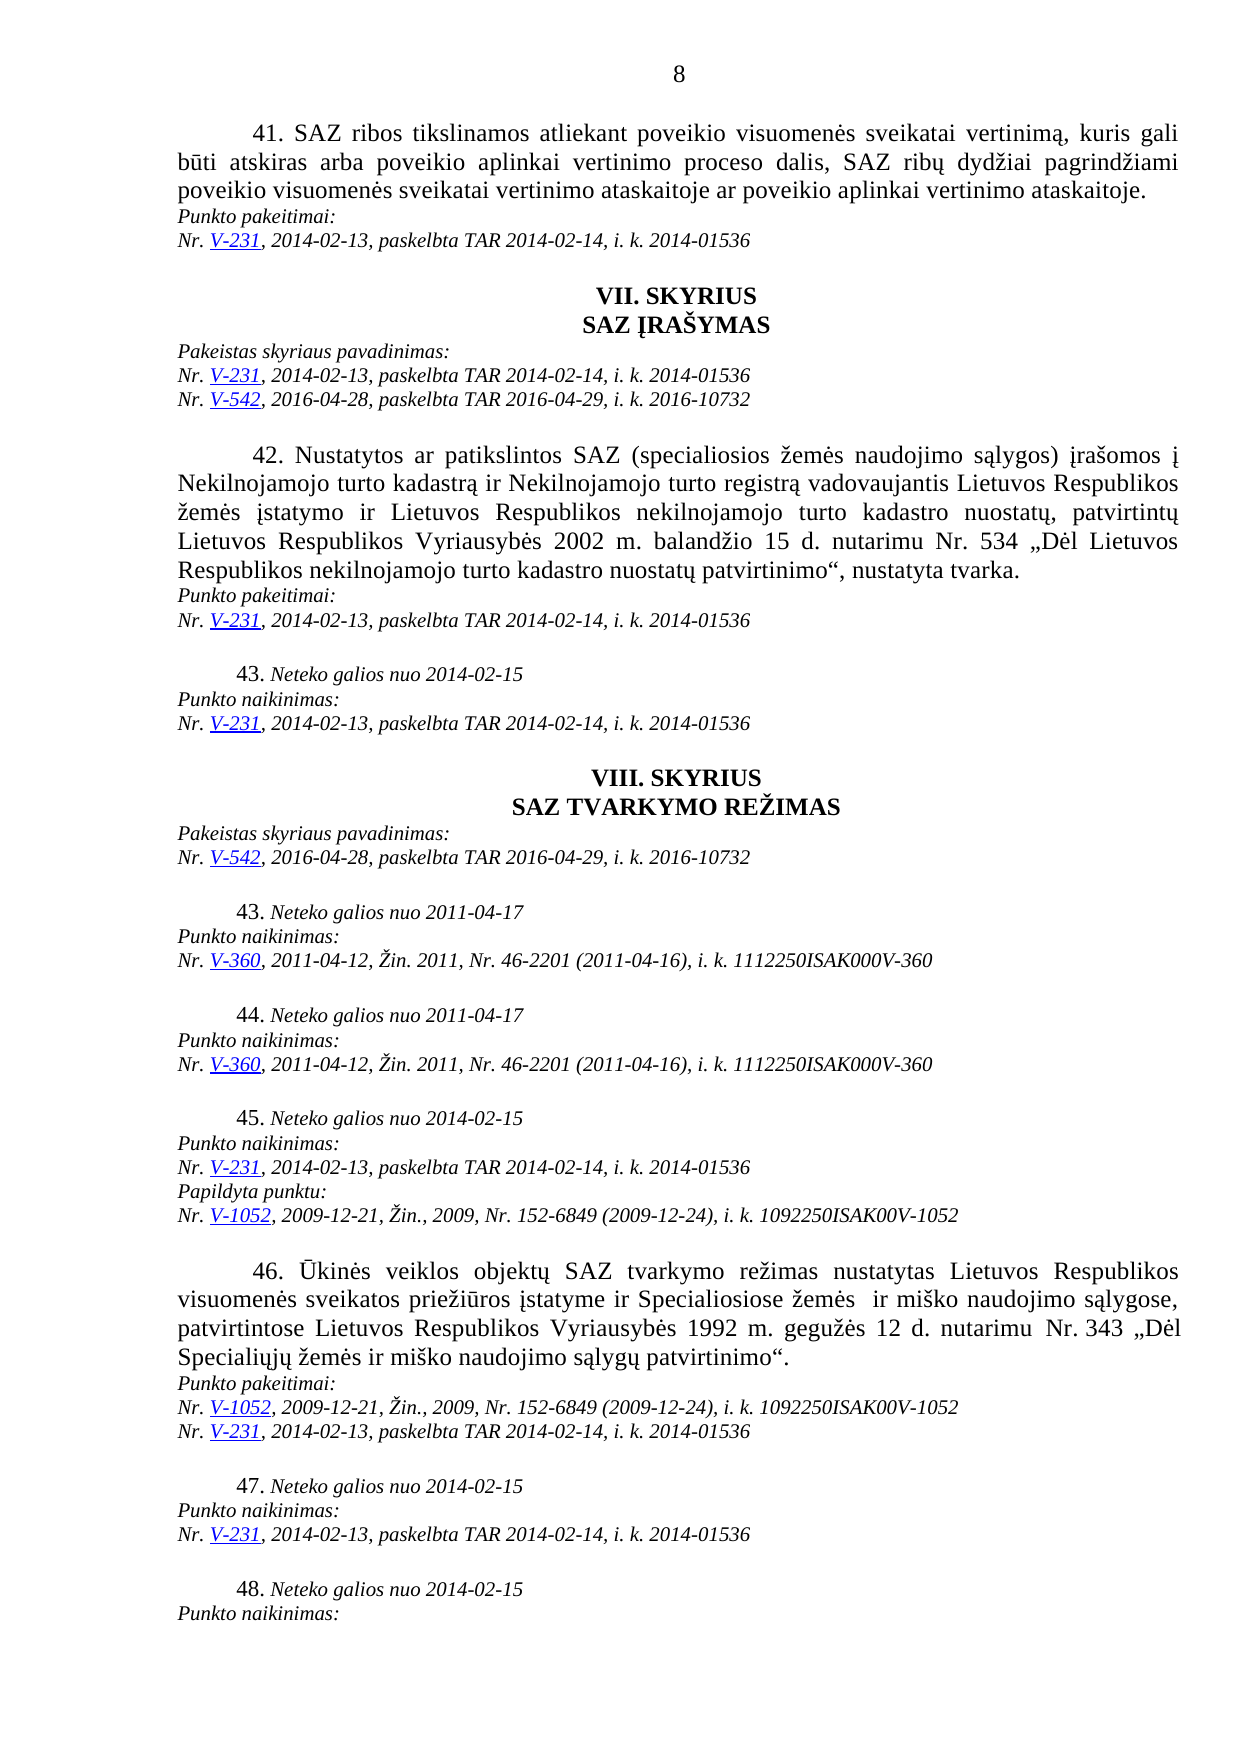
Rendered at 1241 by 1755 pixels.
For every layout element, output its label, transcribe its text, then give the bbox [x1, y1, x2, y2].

text VIII. SKYRIUS SAZ TVARKYMO REŽIMAS [177, 763, 1181, 821]
text 48. Neteko galios nuo 2014-02-15 [177, 1575, 1181, 1601]
text Punkto naikinimas: [177, 1027, 1181, 1052]
text VII. SKYRIUS SAZ ĮRAŠYMAS [177, 281, 1181, 339]
text Nr. V-542, 2016-04-28, paskelbta TAR 2016-04-29, i. k. 2016-10732 [177, 387, 1181, 411]
text Nr. V-231, 2014-02-13, paskelbta TAR 2014-02-14, i. k. 2014-01536 [177, 363, 1181, 387]
text Punkto naikinimas: [177, 1601, 1181, 1625]
text Nr. V-231, 2014-02-13, paskelbta TAR 2014-02-14, i. k. 2014-01536 [177, 1419, 1181, 1443]
text Nr. V-231, 2014-02-13, paskelbta TAR 2014-02-14, i. k. 2014-01536 [177, 228, 1181, 252]
text Nr. V-231, 2014-02-13, paskelbta TAR 2014-02-14, i. k. 2014-01536 [177, 607, 1181, 632]
text Punkto naikinimas: [177, 924, 1181, 948]
text 41. SAZ ribos tikslinamos atliekant poveikio visuomenės sveikatai vertinimą, kuris gali būti atskiras arba poveikio aplinkai vertinimo proceso dalis, SAZ ribų dydžiai pagrindžiami poveikio visuomenės sveikatai vertinimo ataskaitoje ar poveikio aplinkai vertinimo ataskaitoje. [177, 118, 1181, 204]
text 42. Nustatytos ar patikslintos SAZ (specialiosios žemės naudojimo sąlygos) įrašomos į Nekilnojamojo turto kadastrą ir Nekilnojamojo turto registrą vadovaujantis Lietuvos Respublikos žemės įstatymo ir Lietuvos Respublikos nekilnojamojo turto kadastro nuostatų, patvirtintų Lietuvos Respublikos Vyriausybės 2002 m. balandžio 15 d. nutarimu Nr. 534 „Dėl Lietuvos Respublikos nekilnojamojo turto kadastro nuostatų patvirtinimo“, nustatyta tvarka. [177, 440, 1181, 583]
text Nr. V-1052, 2009-12-21, Žin., 2009, Nr. 152-6849 (2009-12-24), i. k. 1092250ISAK00V-1052 [177, 1203, 1181, 1227]
text Nr. V-542, 2016-04-28, paskelbta TAR 2016-04-29, i. k. 2016-10732 [177, 845, 1181, 869]
text Papildyta punktu: [177, 1179, 1181, 1203]
text Nr. V-231, 2014-02-13, paskelbta TAR 2014-02-14, i. k. 2014-01536 [177, 1522, 1181, 1546]
text Punkto pakeitimai: [177, 1371, 1181, 1395]
text 43. Neteko galios nuo 2011-04-17 [177, 898, 1181, 924]
text Nr. V-1052, 2009-12-21, Žin., 2009, Nr. 152-6849 (2009-12-24), i. k. 1092250ISAK00V-1052 [177, 1395, 1181, 1419]
text Pakeistas skyriaus pavadinimas: [177, 339, 1181, 363]
text 47. Neteko galios nuo 2014-02-15 [177, 1472, 1181, 1498]
text 43. Neteko galios nuo 2014-02-15 [177, 660, 1181, 687]
text Punkto naikinimas: [177, 687, 1181, 711]
text 45. Neteko galios nuo 2014-02-15 [177, 1104, 1181, 1131]
text Pakeistas skyriaus pavadinimas: [177, 821, 1181, 845]
text Nr. V-360, 2011-04-12, Žin. 2011, Nr. 46-2201 (2011-04-16), i. k. 1112250ISAK000V-360 [177, 1052, 1181, 1076]
text Nr. V-360, 2011-04-12, Žin. 2011, Nr. 46-2201 (2011-04-16), i. k. 1112250ISAK000V-360 [177, 948, 1181, 972]
text Punkto naikinimas: [177, 1131, 1181, 1155]
text 44. Neteko galios nuo 2011-04-17 [177, 1001, 1181, 1027]
text Punkto pakeitimai: [177, 583, 1181, 607]
text Nr. V-231, 2014-02-13, paskelbta TAR 2014-02-14, i. k. 2014-01536 [177, 1155, 1181, 1179]
text Nr. V-231, 2014-02-13, paskelbta TAR 2014-02-14, i. k. 2014-01536 [177, 711, 1181, 735]
text Punkto naikinimas: [177, 1498, 1181, 1522]
text 46. Ūkinės veiklos objektų SAZ tvarkymo režimas nustatytas Lietuvos Respublikos visuomenės sveikatos priežiūros įstatyme ir Specialiosiose žemės ir miško naudojimo sąlygose, patvirtintose Lietuvos Respublikos Vyriausybės 1992 m. gegužės 12 d. nutarimu Nr. 343 „Dėl Specialiųjų žemės ir miško naudojimo sąlygų patvirtinimo“. [177, 1256, 1181, 1371]
text Punkto pakeitimai: [177, 204, 1181, 228]
